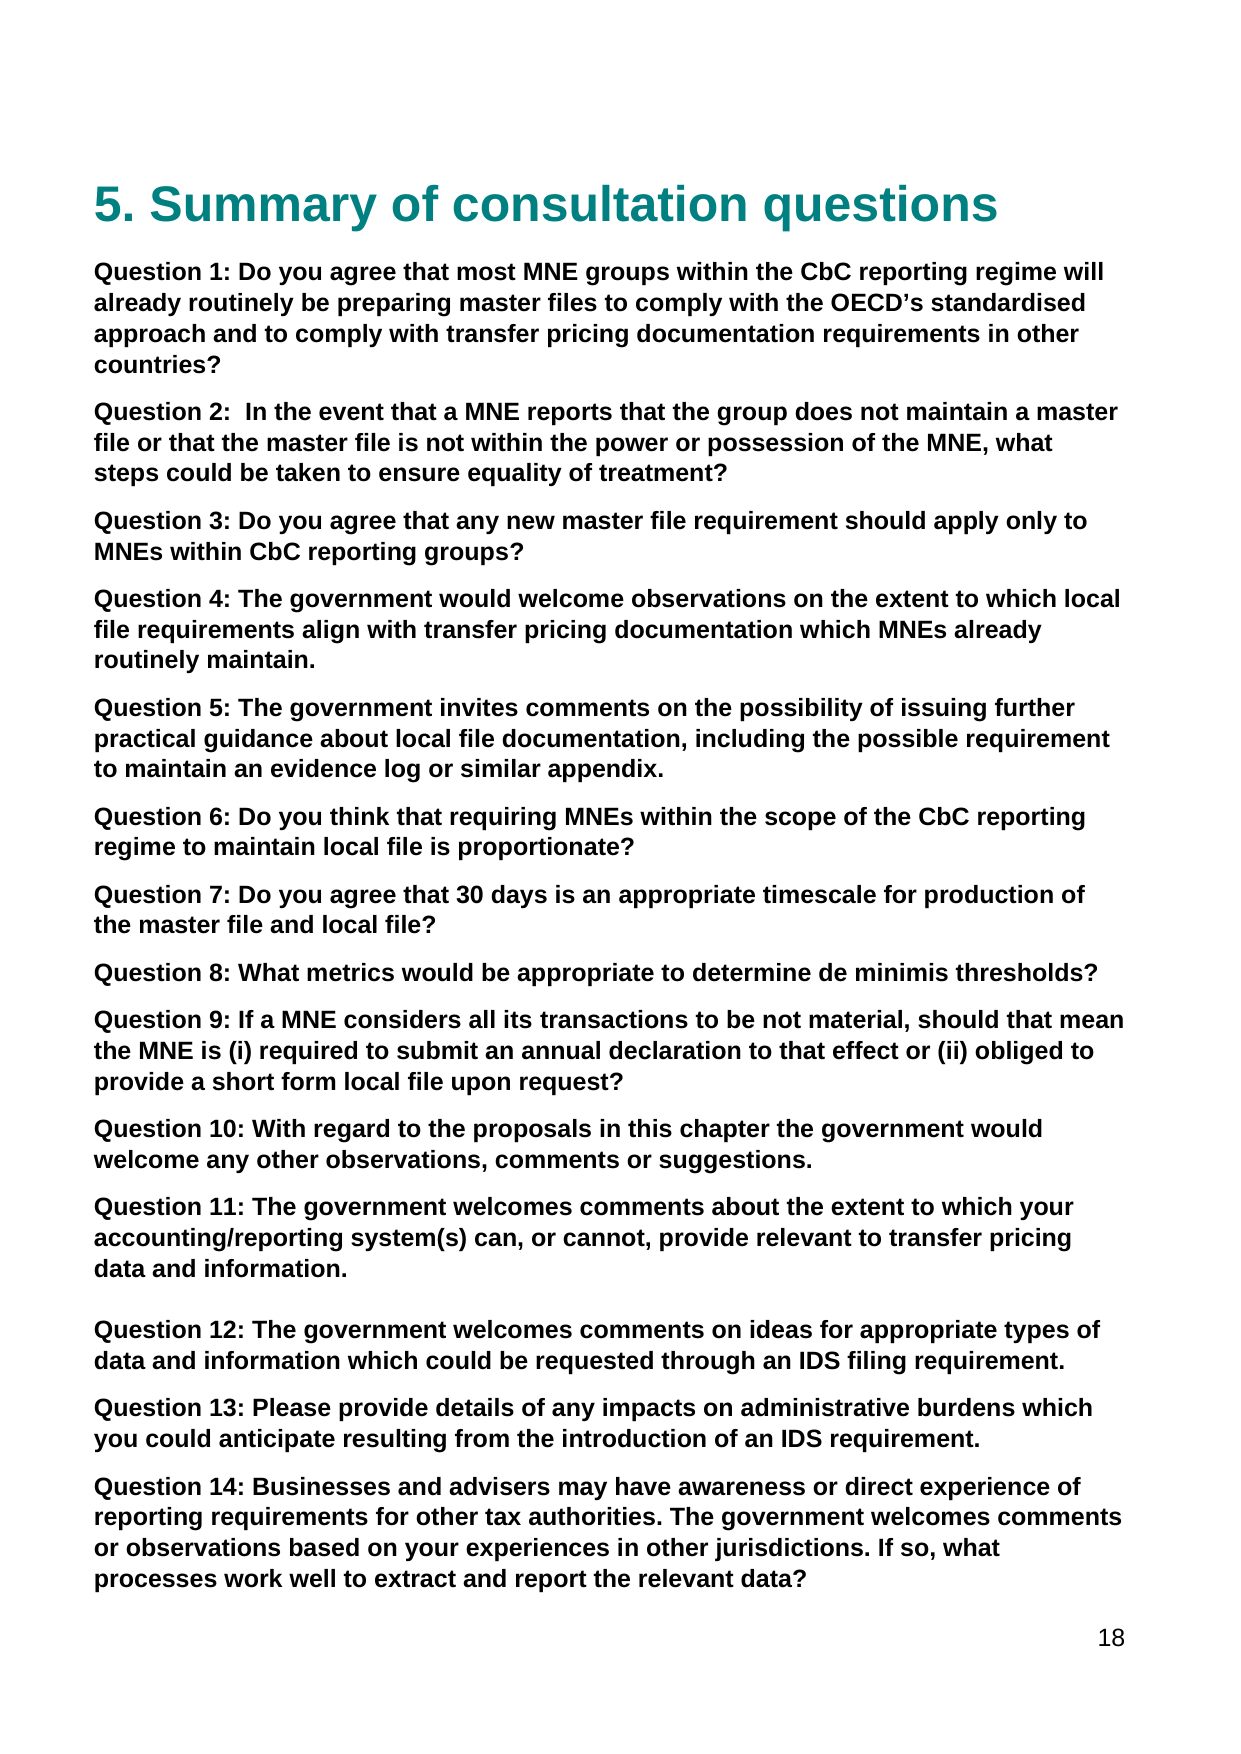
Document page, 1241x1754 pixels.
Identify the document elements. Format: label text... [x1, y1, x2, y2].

text Question 5: The government invites comments on the possibility of issuing further practical guidance about local file documentation, including the possible requirement to maintain an evidence log or similar appendix. [94, 693, 1125, 783]
text Question 7: Do you agree that 30 days is an appropriate timescale for production of the master file and local file? [94, 880, 1125, 939]
text Question 10: With regard to the proposals in this chapter the government would welcome any other observations, comments or suggestions. [94, 1114, 1125, 1174]
text Question 14: Businesses and advisers may have awareness or direct experience of reporting requirements for other tax authorities. The government welcomes comments or observations based on your experiences in other jurisdictions. If so, what processes work well to extract and report the relevant data? [94, 1471, 1125, 1592]
text Question 13: Please provide details of any impacts on administrative burdens which you could anticipate resulting from the introduction of an IDS requirement. [94, 1393, 1125, 1453]
text Question 6: Do you think that requiring MNEs within the scope of the CbC reporting regime to maintain local file is proportionate? [94, 802, 1125, 861]
text Question 3: Do you agree that any new master file requirement should apply only to MNEs within CbC reporting groups? [94, 506, 1125, 565]
text Question 1: Do you agree that most MNE groups within the CbC reporting regime will already routinely be preparing master files to comply with the OECD’s standardised approach and to comply with transfer pricing documentation requirements in other countries? [94, 257, 1125, 378]
text Question 2: In the event that a MNE reports that the group does not maintain a master file or that the master file is not within the power or possession of the MNE, what steps could be taken to ensure equality of treatment? [94, 397, 1125, 487]
subtitle 5. Summary of consultation questions [94, 175, 1125, 232]
text Question 11: The government welcomes comments about the extent to which your accounting/reporting system(s) can, or cannot, provide relevant to transfer pricing data and information. Question 12: The government welcomes comments on ideas for appropriate types of data and information which could be requested through an IDS filing requirement. [94, 1192, 1125, 1375]
text Question 9: If a MNE considers all its transactions to be not material, should that mean the MNE is (i) required to submit an annual declaration to that effect or (ii) obliged to provide a short form local file upon request? [94, 1005, 1125, 1096]
text Question 8: What metrics would be appropriate to determine de minimis thresholds? [94, 958, 1125, 987]
text Question 4: The government would welcome observations on the extent to which local file requirements align with transfer pricing documentation which MNEs already routinely maintain. [94, 584, 1125, 674]
